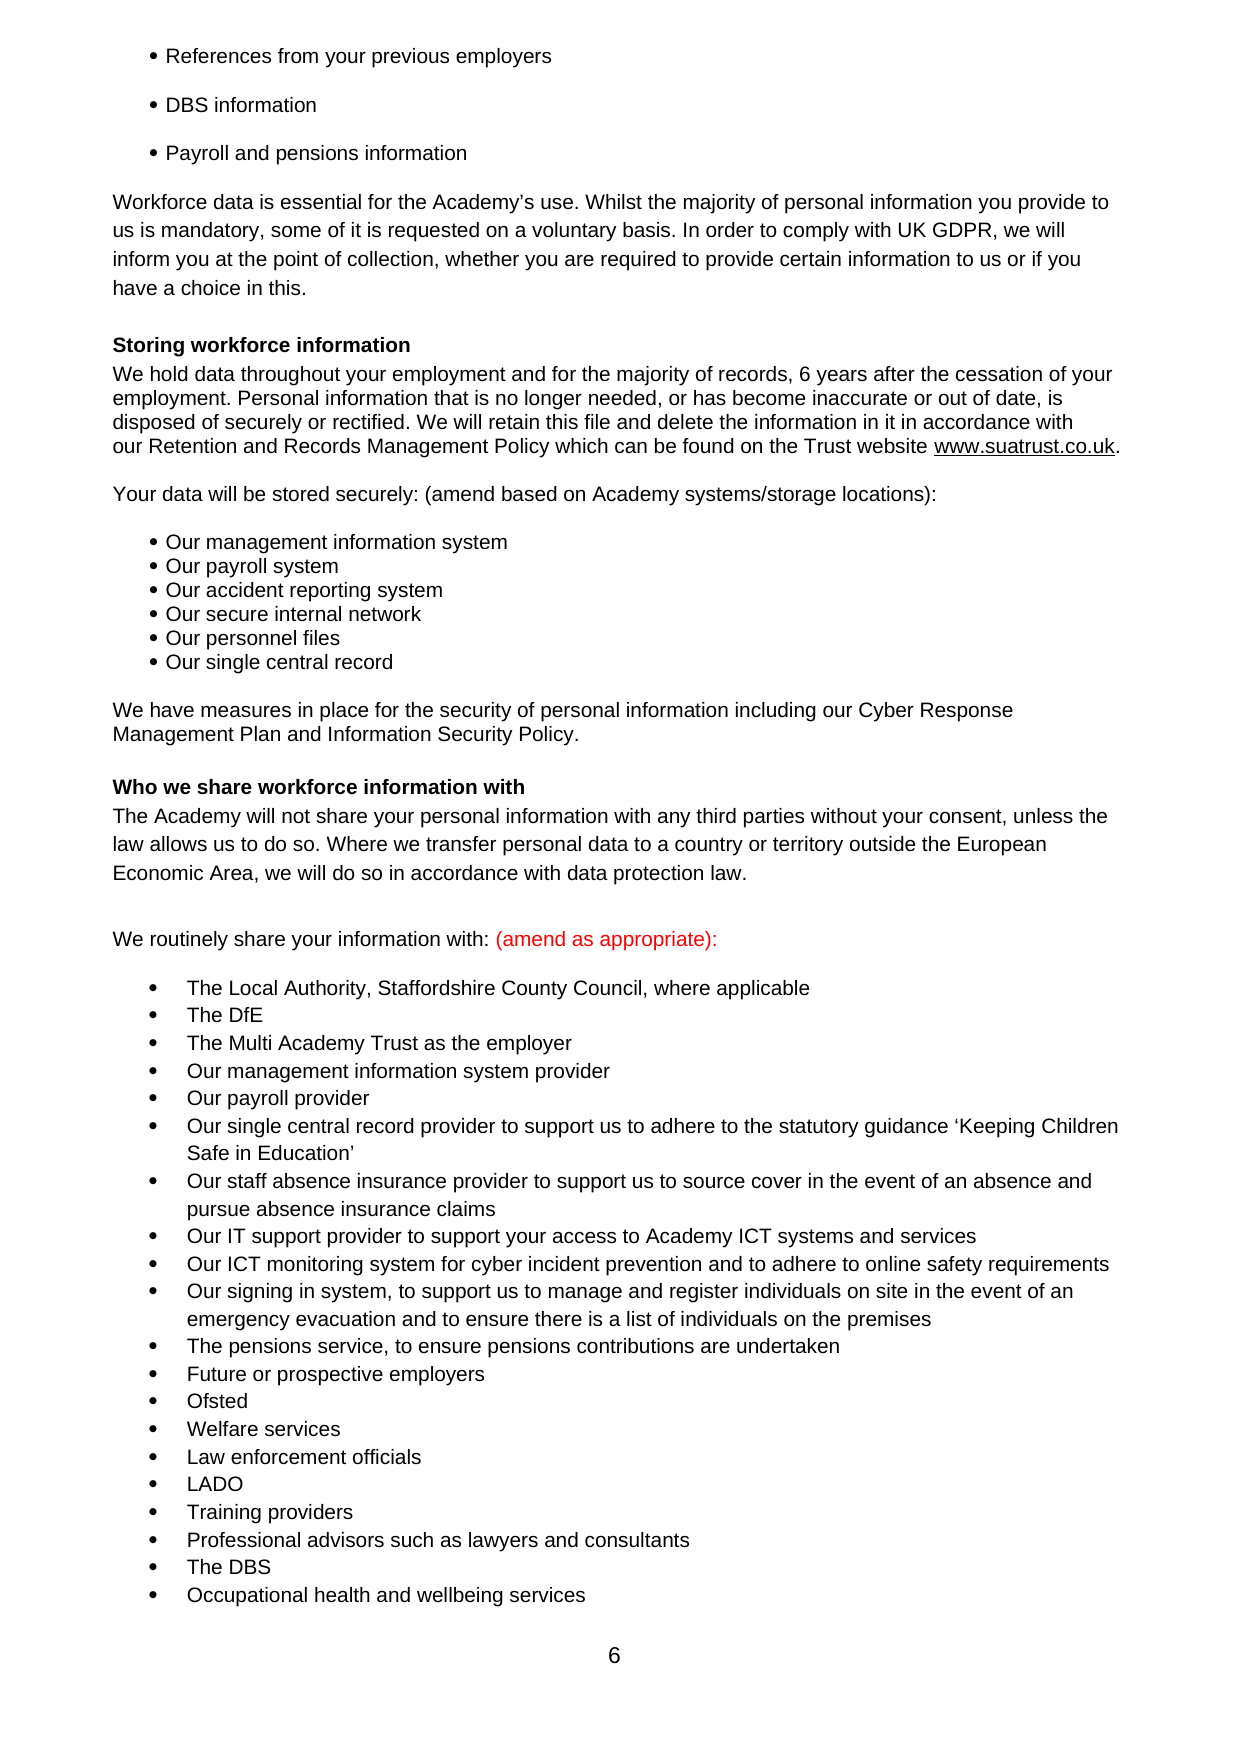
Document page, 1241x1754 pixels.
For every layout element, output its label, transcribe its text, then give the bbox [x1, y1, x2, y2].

text Your data will be stored securely: (amend based on Academy systems/storage locations): [112, 482, 1128, 506]
list Our single central record [150, 650, 1128, 674]
list Occupational health and wellbeing services [149, 1583, 1128, 1607]
list Our IT support provider to support your access to Academy ICT systems and services [149, 1224, 1128, 1248]
text We routinely share your information with: (amend as appropriate): [112, 927, 1128, 951]
list Payroll and pensions information [150, 141, 1128, 165]
list Professional advisors such as lawyers and consultants [149, 1527, 1128, 1551]
list Our signing in system, to support us to manage and register individuals on site in the event of an emergency evacuation and to ensure there is a list of individuals on the premises [149, 1279, 1128, 1331]
text We hold data throughout your employment and for the majority of records, 6 years after the cessation of your employment. Personal information that is no longer needed, or has become inaccurate or out of date, is disposed of securely or rectified. We will retain this file and delete the information in it in accordance with our Retention and Records Management Policy which can be found on the Trust website www.suatrust.co.uk. [112, 362, 1128, 458]
list Our payroll provider [149, 1086, 1128, 1110]
text Workforce data is essential for the Academy’s use. Whilst the majority of personal information you provide to us is mandatory, some of it is requested on a voluntary basis. In order to comply with UK GDPR, we will inform you at the point of collection, whether you are required to provide certain information to us or if you have a choice in this. [112, 189, 1128, 300]
list Our single central record provider to support us to adhere to the statutory guidance ‘Keeping Children Safe in Education’ [149, 1114, 1128, 1165]
list Our management information system provider [149, 1058, 1128, 1082]
list Ofsted [149, 1389, 1128, 1413]
list Our accident reporting system [150, 578, 1128, 602]
list Our management information system [150, 530, 1128, 554]
list Our ICT monitoring system for cyber incident prevention and to adhere to online safety requirements [149, 1251, 1128, 1276]
list Training providers [149, 1500, 1128, 1524]
list LADO [149, 1472, 1128, 1496]
list The Local Authority, Staffordshire County Council, where applicable [149, 976, 1128, 1000]
list References from your previous employers [150, 44, 1128, 68]
text We have measures in place for the security of personal information including our Cyber Response Management Plan and Information Security Policy. [112, 698, 1128, 746]
list Our personnel files [150, 626, 1128, 650]
list Our staff absence insurance provider to support us to source cover in the event of an absence and pursue absence insurance claims [149, 1169, 1128, 1220]
list Our payroll system [150, 554, 1128, 578]
list DBS information [150, 93, 1128, 117]
list Welfare services [149, 1417, 1128, 1441]
subtitle Storing workforce information [112, 333, 1128, 357]
list Our secure internal network [150, 602, 1128, 626]
list Law enforcement officials [149, 1444, 1128, 1469]
text The Academy will not share your personal information with any third parties without your consent, unless the law allows us to do so. Where we transfer personal data to a country or territory outside the European Economic Area, we will do so in accordance with data protection law. [112, 803, 1128, 885]
subtitle Who we share workforce information with [112, 775, 1128, 799]
list The DBS [149, 1555, 1128, 1579]
list Future or prospective employers [149, 1362, 1128, 1386]
list The pensions service, to ensure pensions contributions are undertaken [149, 1334, 1128, 1358]
list The Multi Academy Trust as the employer [149, 1031, 1128, 1055]
list The DfE [149, 1003, 1128, 1027]
